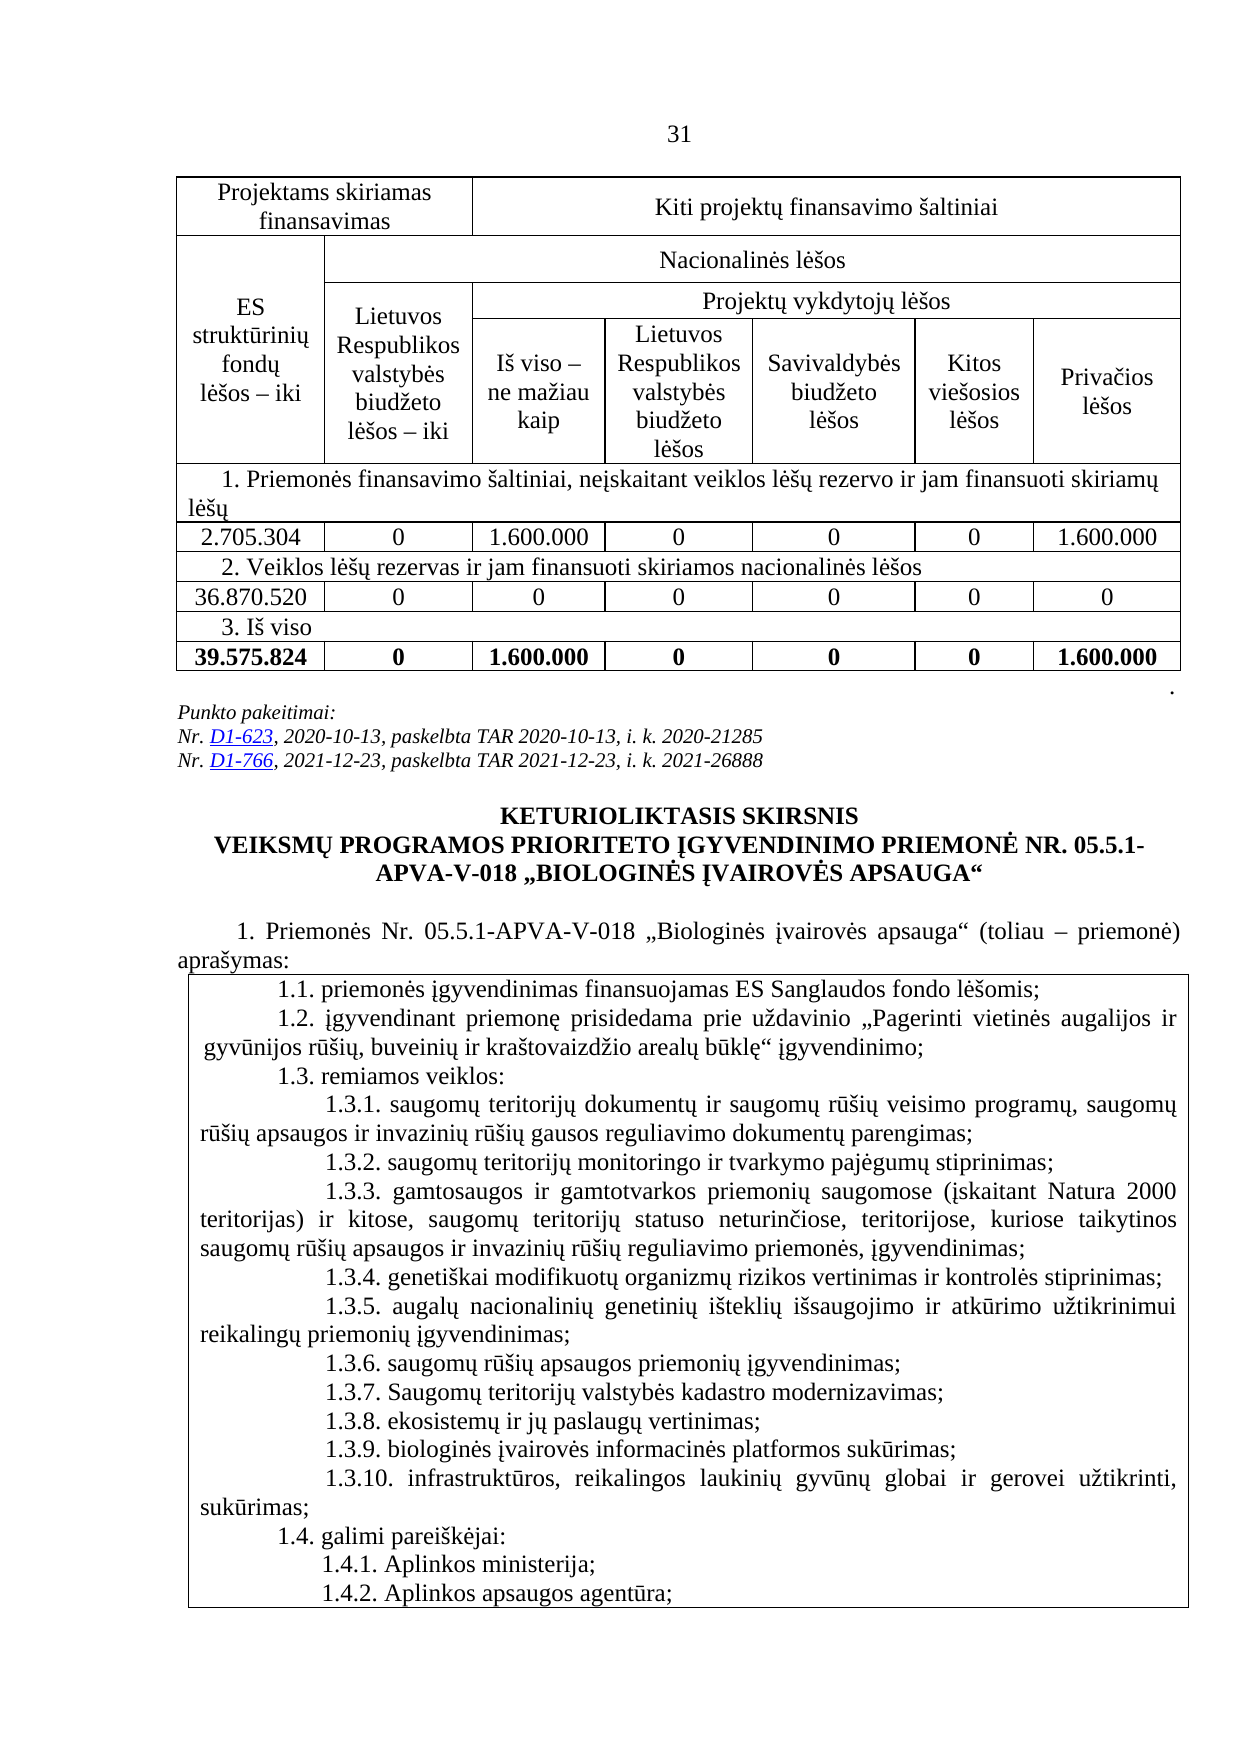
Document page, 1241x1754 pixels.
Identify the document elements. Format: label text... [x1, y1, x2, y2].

table_cell 0 [753, 523, 914, 551]
text VEIKSMŲ PROGRAMOS PRIORITETO ĮGYVENDINIMO PRIEMONĖ NR. 05.5.1-APVA-V-018 „BIOLOGINĖS ĮVAIROVĖS APSAUGA“ [177, 830, 1181, 887]
table_cell Projektų vykdytojų lėšos [473, 283, 1180, 318]
table_cell 0 [325, 523, 472, 551]
table_cell 0 [753, 582, 914, 611]
text Nr. D1-623, 2020-10-13, paskelbta TAR 2020-10-13, i. k. 2020-21285 [177, 724, 1181, 748]
table_cell 0 [916, 642, 1033, 670]
table_cell ES struktūrinių fondų lėšos – iki [177, 236, 324, 463]
table_cell 0 [753, 642, 914, 670]
table_cell 0 [473, 582, 604, 611]
text 1. Priemonės Nr. 05.5.1-APVA-V-018 „Biologinės įvairovės apsauga“ (toliau – priemonė) aprašymas: [177, 916, 1181, 973]
table_cell 1.600.000 [473, 523, 604, 551]
text Nr. D1-766, 2021-12-23, paskelbta TAR 2021-12-23, i. k. 2021-26888 [177, 748, 1181, 772]
text KETURIOLIKTASIS SKIRSNIS [177, 801, 1181, 830]
table_cell 0 [606, 582, 752, 611]
table_cell 2. Veiklos lėšų rezervas ir jam finansuoti skiriamos nacionalinės lėšos [177, 552, 1180, 581]
table_cell Nacionalinės lėšos [325, 236, 1180, 282]
text . [177, 671, 1181, 700]
table_cell 1. Priemonės finansavimo šaltiniai, neįskaitant veiklos lėšų rezervo ir jam finansuoti skiriamų lėšų [177, 464, 1180, 521]
table_header Kiti projektų finansavimo šaltiniai [473, 178, 1180, 235]
table_cell 1.600.000 [1034, 642, 1180, 670]
table_cell 1.600.000 [1034, 523, 1180, 551]
table_cell 0 [606, 523, 752, 551]
table_cell 1.4. galimi pareiškėjai: 1.4.1. Aplinkos ministerija; 1.4.2. Aplinkos apsaugos agentūra; [189, 1521, 1188, 1607]
table_cell 0 [325, 582, 472, 611]
table_cell 1.600.000 [473, 642, 604, 670]
table_cell 0 [916, 582, 1033, 611]
table_cell 0 [916, 523, 1033, 551]
text Punkto pakeitimai: [177, 700, 1181, 724]
table_header Projektams skiriamas finansavimas [177, 178, 472, 235]
table_cell Privačios lėšos [1034, 319, 1180, 463]
table_cell 0 [1034, 582, 1180, 611]
table_cell Lietuvos Respublikos valstybės biudžeto lėšos – iki [325, 283, 472, 463]
table_cell Iš viso – ne mažiau kaip [473, 319, 604, 463]
table_cell 1.3. remiamos veiklos: 1.3.1. saugomų teritorijų dokumentų ir saugomų rūšių veisimo programų, saugomų rūšių apsaugos ir invazinių rūšių gausos reguliavimo dokumentų parengimas; 1.3.2. saugomų teritorijų monitoringo ir tvarkymo pajėgumų stiprinimas; 1.3.3. gamtosaugos ir gamtotvarkos priemonių saugomose (įskaitant Natura 2000 teritorijas) ir kitose, saugomų teritorijų statuso neturinčiose, teritorijose, kuriose taikytinos saugomų rūšių apsaugos ir invazinių rūšių reguliavimo priemonės, įgyvendinimas; 1.3.4. genetiškai modifikuotų organizmų rizikos vertinimas ir kontrolės stiprinimas; 1.3.5. augalų nacionalinių genetinių išteklių išsaugojimo ir atkūrimo užtikrinimui reikalingų priemonių įgyvendinimas; 1.3.6. saugomų rūšių apsaugos priemonių įgyvendinimas; 1.3.7. Saugomų teritorijų valstybės kadastro modernizavimas; 1.3.8. ekosistemų ir jų paslaugų vertinimas; 1.3.9. biologinės įvairovės informacinės platformos sukūrimas; 1.3.10. infrastruktūros, reikalingos laukinių gyvūnų globai ir gerovei užtikrinti, sukūrimas; [189, 1061, 1188, 1521]
table_cell Savivaldybės biudžeto lėšos [753, 319, 914, 463]
table_cell 0 [606, 642, 752, 670]
table_cell 39.575.824 [177, 642, 324, 670]
table_cell 1.2. įgyvendinant priemonę prisidedama prie uždavinio „Pagerinti vietinės augalijos ir gyvūnijos rūšių, buveinių ir kraštovaizdžio arealų būklę“ įgyvendinimo; [189, 1003, 1188, 1061]
table_cell 2.705.304 [177, 523, 324, 551]
table_cell 0 [325, 642, 472, 670]
table_cell Kitos viešosios lėšos [916, 319, 1033, 463]
table_cell 3. Iš viso [177, 612, 1180, 641]
table_cell 36.870.520 [177, 582, 324, 611]
table_cell Lietuvos Respublikos valstybės biudžeto lėšos [606, 319, 752, 463]
table_header 1.1. priemonės įgyvendinimas finansuojamas ES Sanglaudos fondo lėšomis; [189, 975, 1188, 1003]
